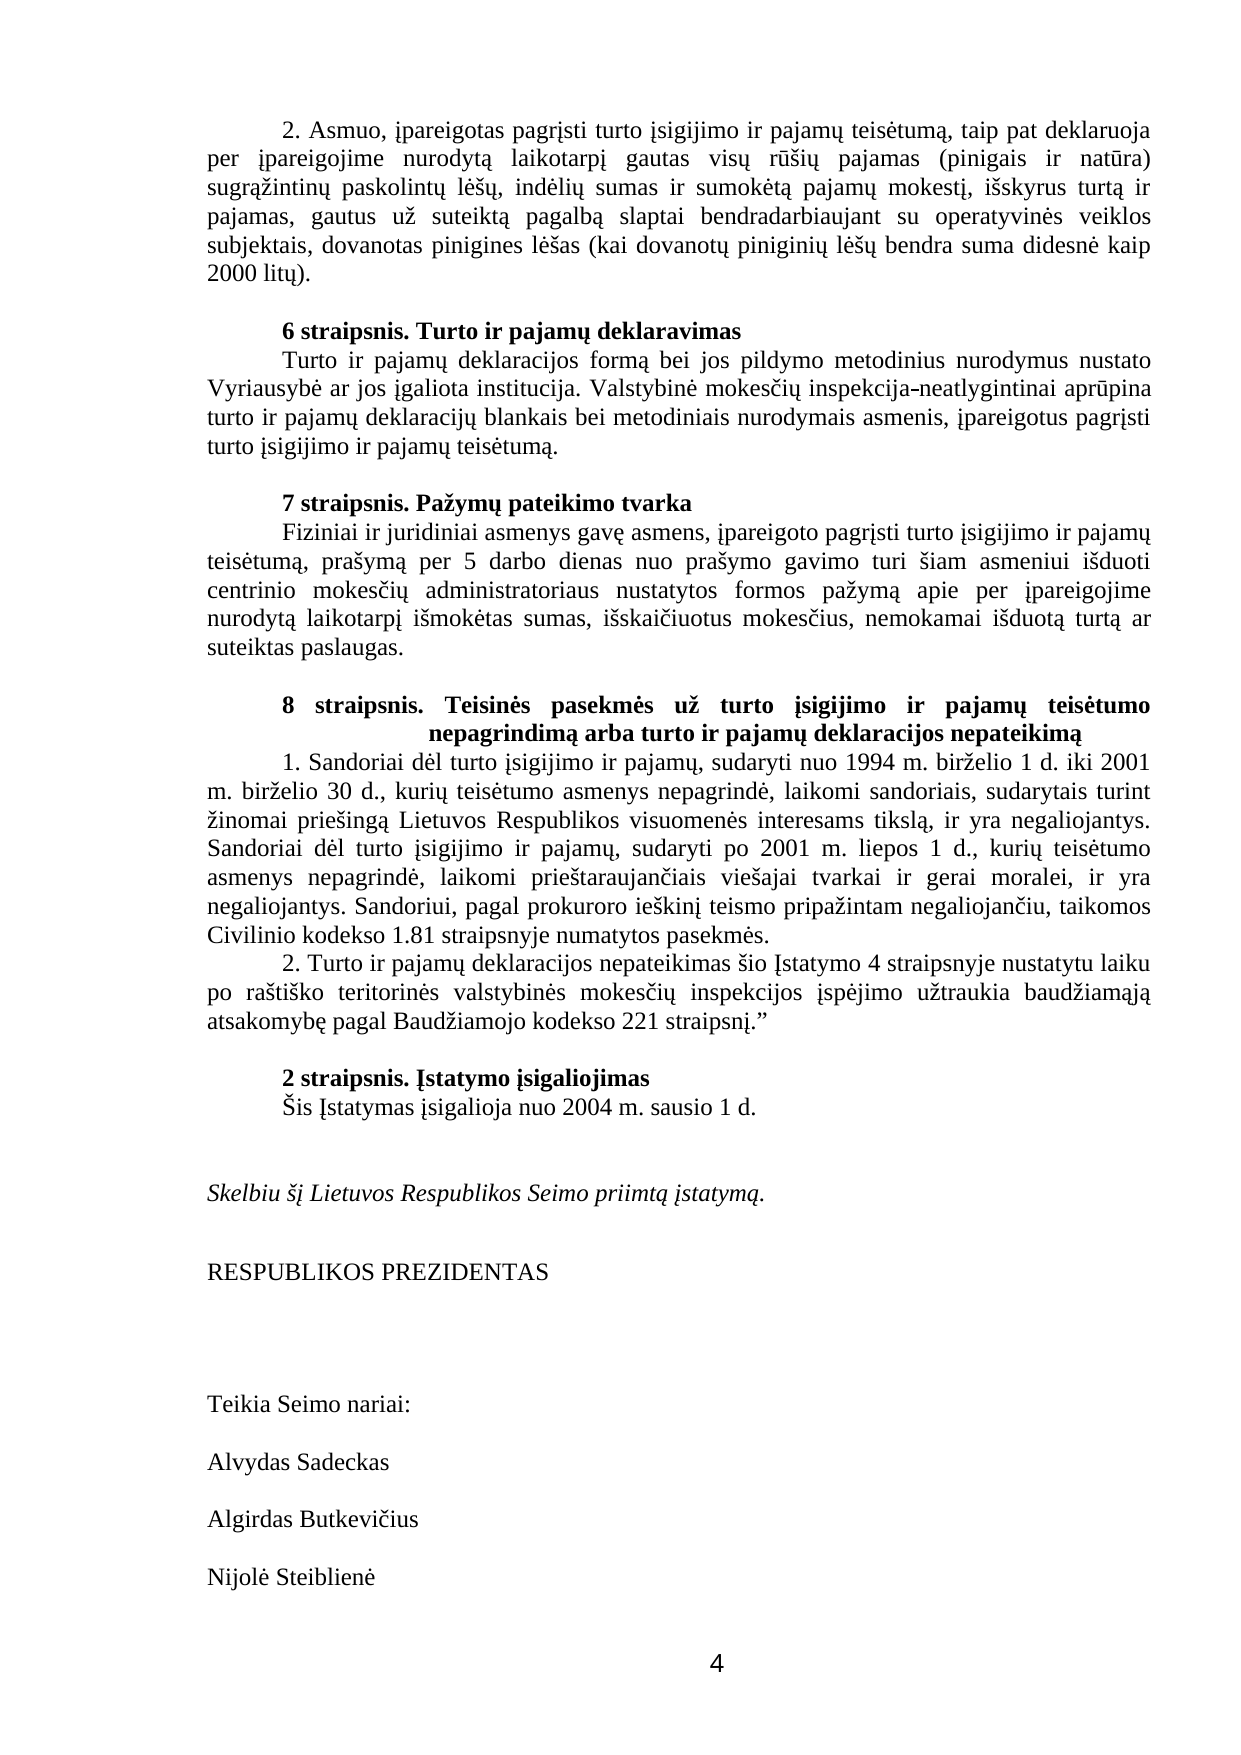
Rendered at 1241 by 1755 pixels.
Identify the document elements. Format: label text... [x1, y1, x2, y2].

text Teikia Seimo nariai: [207, 1389, 1152, 1418]
text 2 straipsnis. Įstatymo įsigaliojimas [207, 1063, 1152, 1092]
text 1. Sandoriai dėl turto įsigijimo ir pajamų, sudaryti nuo 1994 m. birželio 1 d. iki 2001 m. birželio 30 d., kurių teisėtumo asmenys nepagrindė, laikomi sandoriais, sudarytais turint žinomai priešingą Lietuvos Respublikos visuomenės interesams tikslą, ir yra negaliojantys. Sandoriai dėl turto įsigijimo ir pajamų, sudaryti po 2001 m. liepos 1 d., kurių teisėtumo asmenys nepagrindė, laikomi prieštaraujančiais viešajai tvarkai ir gerai moralei, ir yra negaliojantys. Sandoriui, pagal prokuroro ieškinį teismo pripažintam negaliojančiu, taikomos Civilinio kodekso 1.81 straipsnyje numatytos pasekmės. [207, 747, 1152, 948]
text Šis Įstatymas įsigalioja nuo 2004 m. sausio 1 d. [207, 1092, 1152, 1121]
text 2. Asmuo, įpareigotas pagrįsti turto įsigijimo ir pajamų teisėtumą, taip pat deklaruoja per įpareigojime nurodytą laikotarpį gautas visų rūšių pajamas (pinigais ir natūra) sugrąžintinų paskolintų lėšų, indėlių sumas ir sumokėtą pajamų mokestį, išskyrus turtą ir pajamas, gautus už suteiktą pagalbą slaptai bendradarbiaujant su operatyvinės veiklos subjektais, dovanotas pinigines lėšas (kai dovanotų piniginių lėšų bendra suma didesnė kaip 2000 litų). [207, 115, 1152, 287]
text 8 straipsnis. Teisinės pasekmės už turto įsigijimo ir pajamų teisėtumo nepagrindimą arba turto ir pajamų deklaracijos nepateikimą [282, 690, 1152, 747]
text RESPUBLIKOS PREZIDENTAS [207, 1257, 1152, 1286]
text 6 straipsnis. Turto ir pajamų deklaravimas [207, 316, 1152, 345]
text Alvydas Sadeckas [207, 1447, 1152, 1476]
text 7 straipsnis. Pažymų pateikimo tvarka [207, 488, 1152, 517]
text Turto ir pajamų deklaracijos formą bei jos pildymo metodinius nurodymus nustato Vyriausybė ar jos įgaliota institucija. Valstybinė mokesčių inspekcija neatlygintinai aprūpina turto ir pajamų deklaracijų blankais bei metodiniais nurodymais asmenis, įpareigotus pagrįsti turto įsigijimo ir pajamų teisėtumą. [207, 345, 1152, 460]
text Skelbiu šį Lietuvos Respublikos Seimo priimtą įstatymą. [207, 1178, 1152, 1207]
text Algirdas Butkevičius [207, 1504, 1152, 1533]
text 2. Turto ir pajamų deklaracijos nepateikimas šio Įstatymo 4 straipsnyje nustatytu laiku po raštiško teritorinės valstybinės mokesčių inspekcijos įspėjimo užtraukia baudžiamąją atsakomybę pagal Baudžiamojo kodekso 221 straipsnį.” [207, 948, 1152, 1035]
text Nijolė Steiblienė [207, 1562, 1152, 1591]
text Fiziniai ir juridiniai asmenys gavę asmens, įpareigoto pagrįsti turto įsigijimo ir pajamų teisėtumą, prašymą per 5 darbo dienas nuo prašymo gavimo turi šiam asmeniui išduoti centrinio mokesčių administratoriaus nustatytos formos pažymą apie per įpareigojime nurodytą laikotarpį išmokėtas sumas, išskaičiuotus mokesčius, nemokamai išduotą turtą ar suteiktas paslaugas. [207, 517, 1152, 661]
